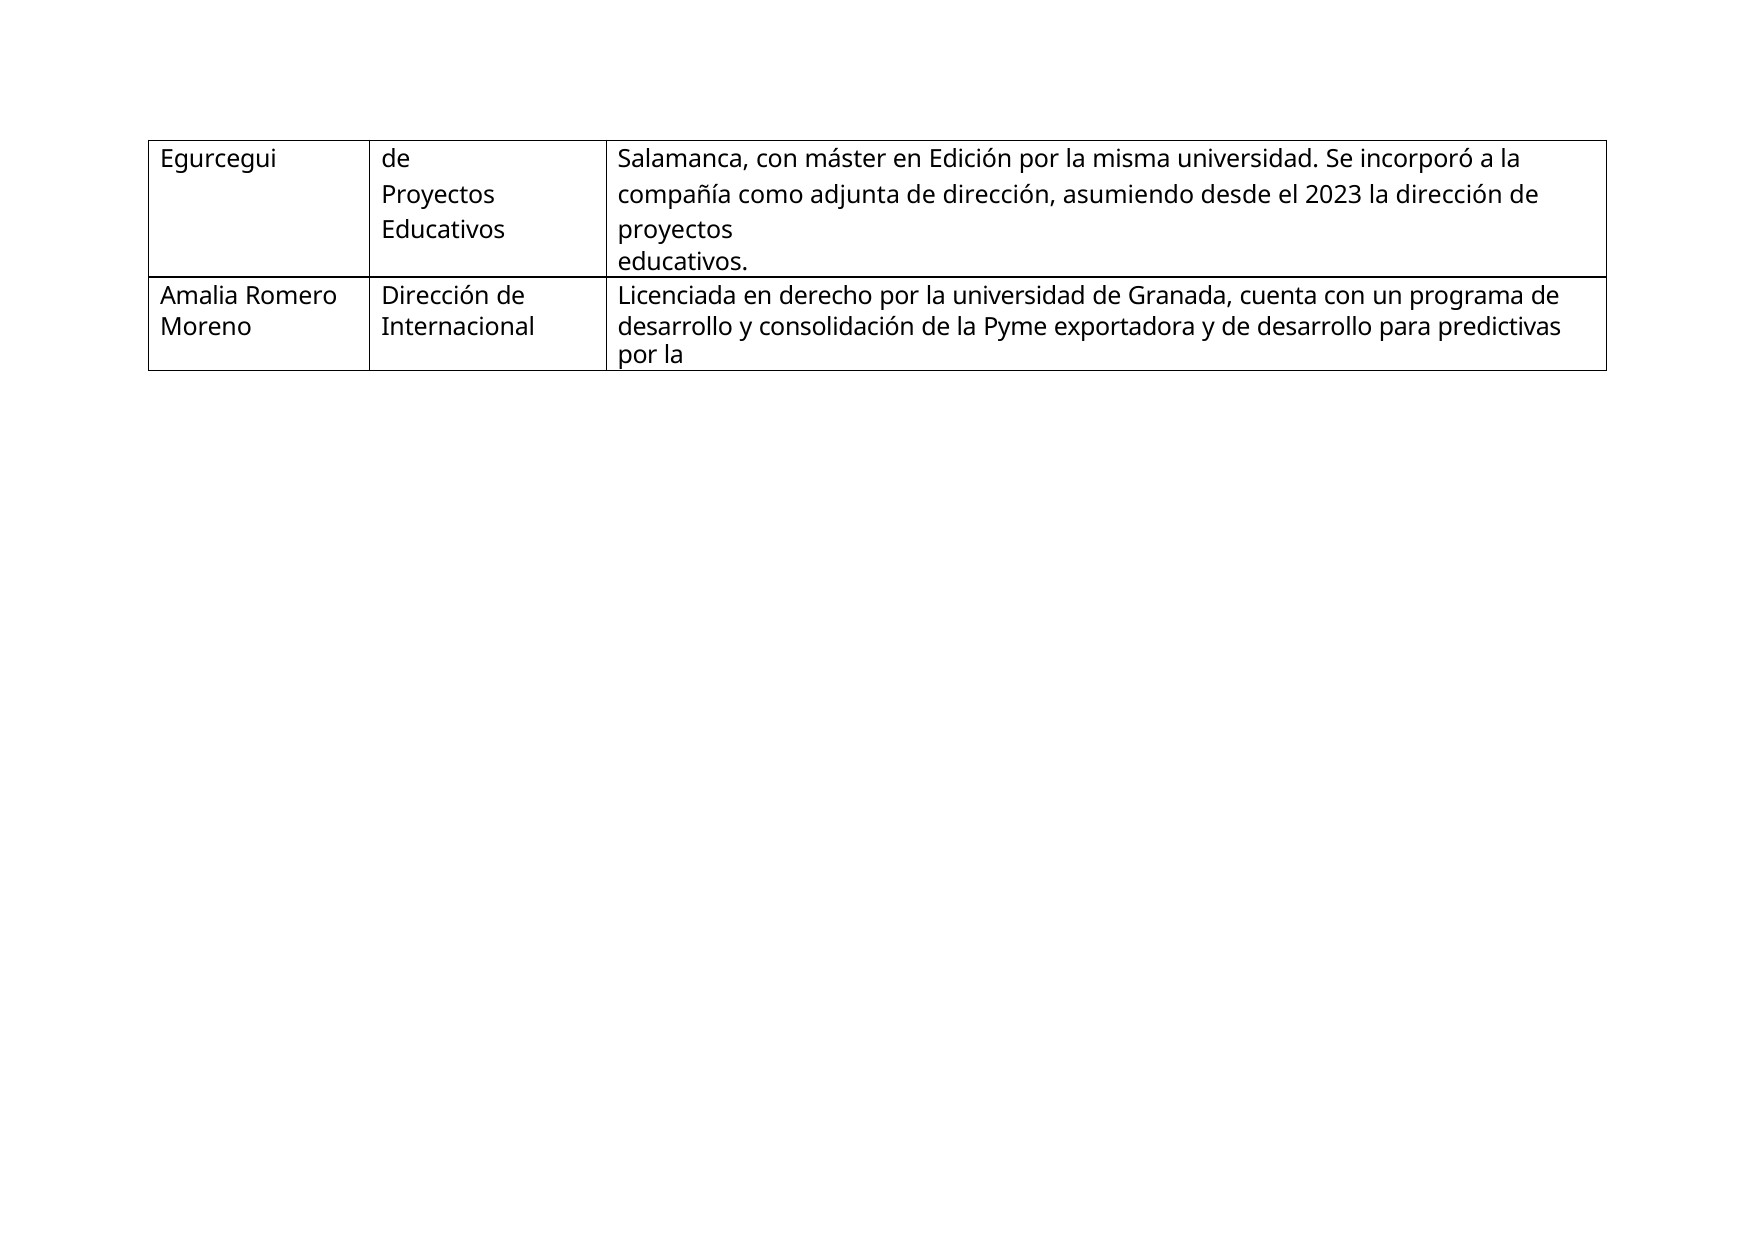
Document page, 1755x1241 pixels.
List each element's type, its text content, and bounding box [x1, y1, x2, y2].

table_cell Egurcegui [149, 141, 369, 276]
table_cell Salamanca, con máster en Edición por la misma universidad. Se incorporó a la compañía como adjunta de dirección, asumiendo desde el 2023 la dirección de proyectos educativos. [607, 141, 1606, 276]
table_cell Amalia Romero Moreno [149, 278, 369, 370]
table_cell de Proyectos Educativos [370, 141, 606, 276]
table_cell Licenciada en derecho por la universidad de Granada, cuenta con un programa de desarrollo y consolidación de la Pyme exportadora y de desarrollo para predictivas por la [607, 278, 1606, 370]
table_cell Dirección de Internacional [370, 278, 606, 370]
